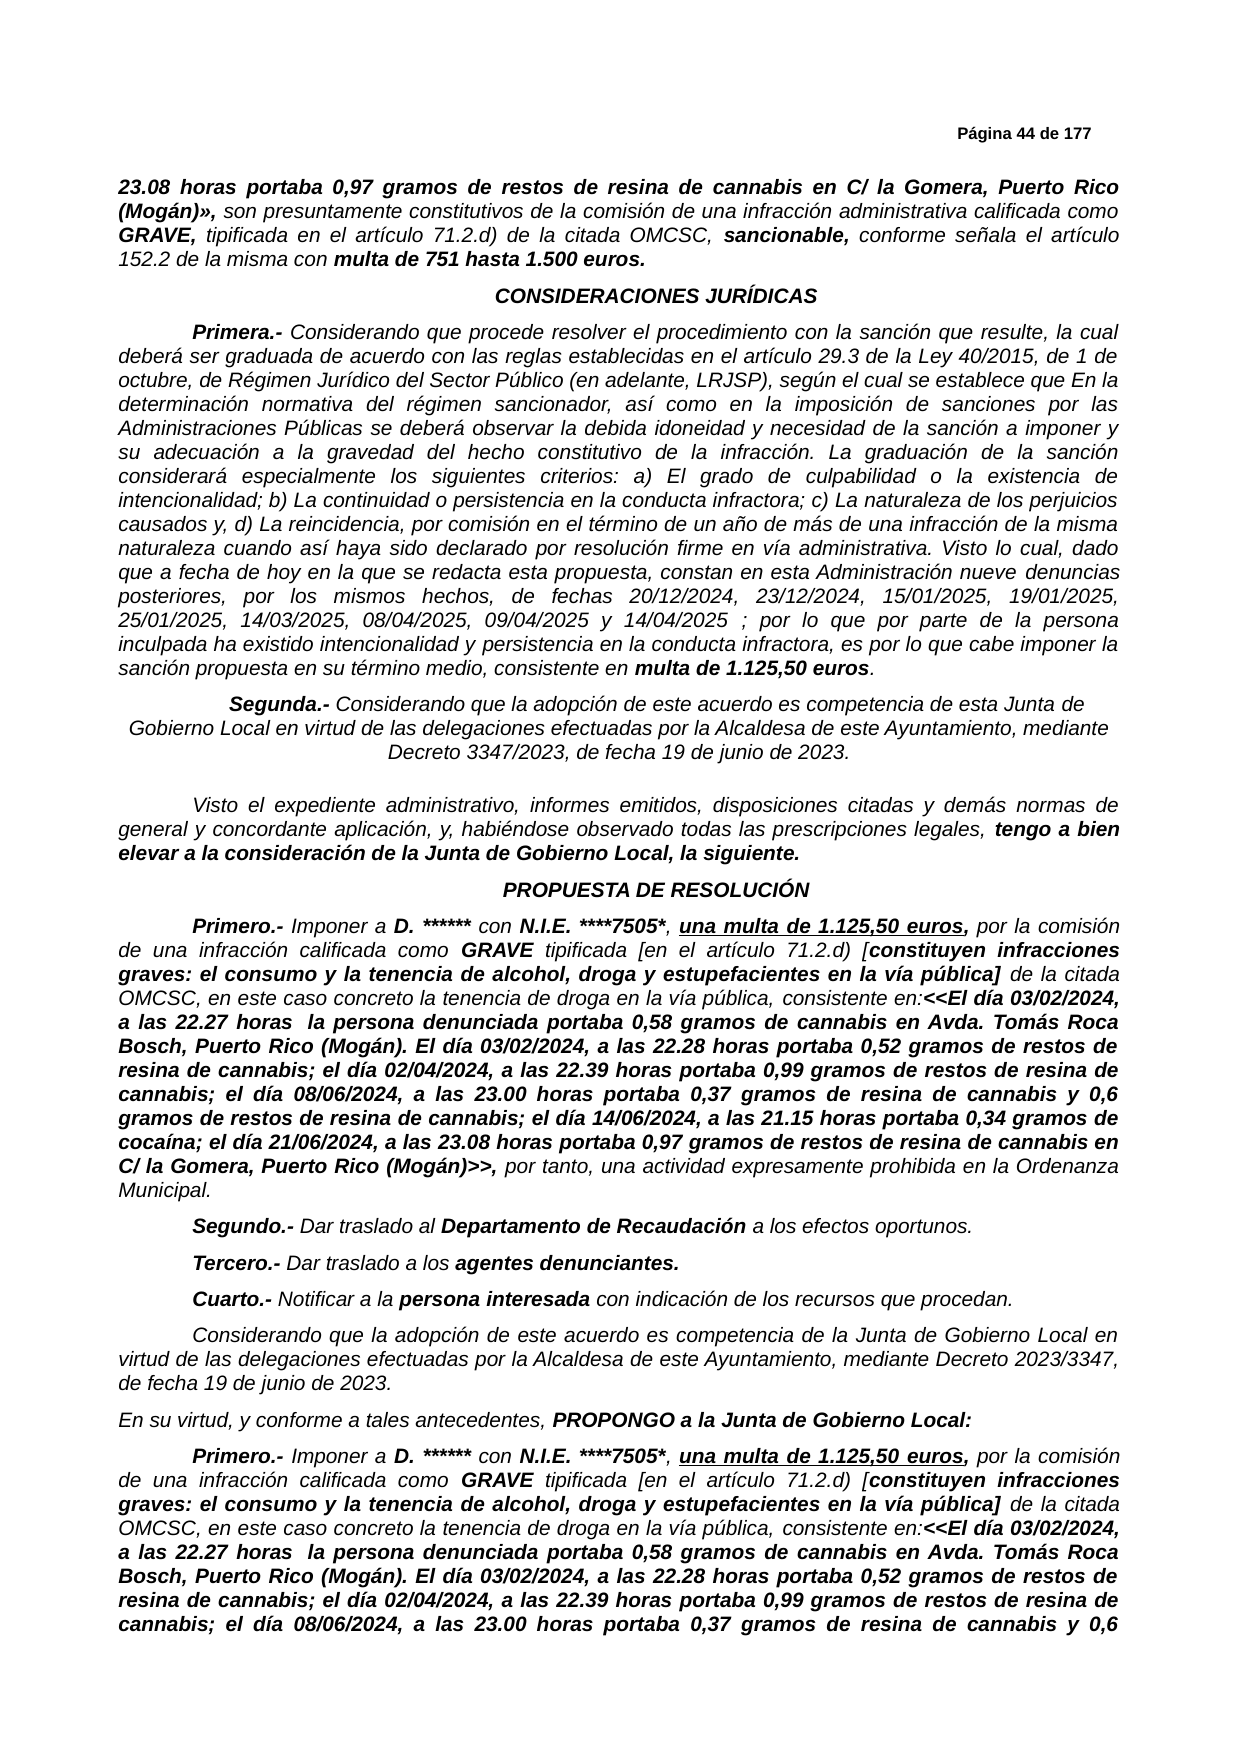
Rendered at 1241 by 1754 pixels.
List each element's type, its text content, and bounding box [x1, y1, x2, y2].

text Primero.- Imponer a D. ****** con N.I.E. ****7505*, una multa de 1.125,50 euros, por la comisión de una infracción calificada como GRAVE tipificada [en el artículo 71.2.d) [constituyen infracciones graves: el consumo y la tenencia de alcohol, droga y estupefacientes en la vía pública] de la citada OMCSC, en este caso concreto la tenencia de droga en la vía pública, consistente en:<<El día 03/02/2024, a las 22.27 horas, la persona denunciada portaba 0,58 gramos de cannabis en Avda. Tomás Roca Bosch, Puerto Rico (Mogán). El día 03/02/2024, a las 22.28 horas portaba 0,52 gramos de restos de resina de cannabis; el día 02/04/2024, a las 22.39 horas portaba 0,99 gramos de restos de resina de cannabis; el día 08/06/2024, a las 23.00 horas portaba 0,37 gramos de resina de cannabis y 0,6 gramos de restos de resina de cannabis; el día 14/06/2024, a las 21.15 horas portaba 0,34 gramos de cocaína; el día 21/06/2024, a las 23.08 horas portaba 0,97 gramos de restos de resina de cannabis en C/ la Gomera, Puerto Rico (Mogán)>>, por tanto, una actividad expresamente prohibida en la Ordenanza Municipal. [118, 914, 1122, 1201]
text 23.08 horas portaba 0,97 gramos de restos de resina de cannabis en C/ la Gomera, Puerto Rico (Mogán)», son presuntamente constitutivos de la comisión de una infracción administrativa calificada como GRAVE, tipificada en el artículo 71.2.d) de la citada OMCSC, sancionable, conforme señala el artículo 152.2 de la misma con multa de 751 hasta 1.500 euros. [118, 175, 1122, 271]
text Tercero.- Dar traslado a los agentes denunciantes. [118, 1250, 1122, 1274]
text Primera.- Considerando que procede resolver el procedimiento con la sanción que resulte, la cual deberá ser graduada de acuerdo con las reglas establecidas en el artículo 29.3 de la Ley 40/2015, de 1 de octubre, de Régimen Jurídico del Sector Público (en adelante, LRJSP), según el cual se establece que En la determinación normativa del régimen sancionador, así como en la imposición de sanciones por las Administraciones Públicas se deberá observar la debida idoneidad y necesidad de la sanción a imponer y su adecuación a la gravedad del hecho constitutivo de la infracción. La graduación de la sanción considerará especialmente los siguientes criterios: a) El grado de culpabilidad o la existencia de intencionalidad; b) La continuidad o persistencia en la conducta infractora; c) La naturaleza de los perjuicios causados y, d) La reincidencia, por comisión en el término de un año de más de una infracción de la misma naturaleza cuando así haya sido declarado por resolución firme en vía administrativa. Visto lo cual, dado que a fecha de hoy en la que se redacta esta propuesta, constan en esta Administración nueve denuncias posteriores, por los mismos hechos, de fechas 20/12/2024, 23/12/2024, 15/01/2025, 19/01/2025, 25/01/2025, 14/03/2025, 08/04/2025, 09/04/2025 y 14/04/2025 ; por lo que por parte de la persona inculpada ha existido intencionalidad y persistencia en la conducta infractora, es por lo que cabe imponer la sanción propuesta en su término medio, consistente en multa de 1.125,50 euros. [118, 320, 1122, 679]
text Primero.- Imponer a D. ****** con N.I.E. ****7505*, una multa de 1.125,50 euros, por la comisión de una infracción calificada como GRAVE tipificada [en el artículo 71.2.d) [constituyen infracciones graves: el consumo y la tenencia de alcohol, droga y estupefacientes en la vía pública] de la citada OMCSC, en este caso concreto la tenencia de droga en la vía pública, consistente en:<<El día 03/02/2024, a las 22.27 horas, la persona denunciada portaba 0,58 gramos de cannabis en Avda. Tomás Roca Bosch, Puerto Rico (Mogán). El día 03/02/2024, a las 22.28 horas portaba 0,52 gramos de restos de resina de cannabis; el día 02/04/2024, a las 22.39 horas portaba 0,99 gramos de restos de resina de cannabis; el día 08/06/2024, a las 23.00 horas portaba 0,37 gramos de resina de cannabis y 0,6 [118, 1444, 1122, 1636]
text Cuarto.- Notificar a la persona interesada con indicación de los recursos que procedan. [118, 1287, 1122, 1311]
text CONSIDERACIONES JURÍDICAS [118, 283, 1122, 307]
text PROPUESTA DE RESOLUCIÓN [118, 877, 1122, 901]
text En su virtud, y conforme a tales antecedentes, PROPONGO a la Junta de Gobierno Local: [118, 1408, 1122, 1432]
text Segundo.- Dar traslado al Departamento de Recaudación a los efectos oportunos. [118, 1214, 1122, 1238]
text Visto el expediente administrativo, informes emitidos, disposiciones citadas y demás normas de general y concordante aplicación, y, habiéndose observado todas las prescripciones legales, tengo a bien elevar a la consideración de la Junta de Gobierno Local, la siguiente. [118, 793, 1122, 865]
text Considerando que la adopción de este acuerdo es competencia de la Junta de Gobierno Local en virtud de las delegaciones efectuadas por la Alcaldesa de este Ayuntamiento, mediante Decreto 2023/3347, de fecha 19 de junio de 2023. [118, 1323, 1122, 1395]
subtitle Segunda.- Considerando que la adopción de este acuerdo es competencia de esta Junta de Gobierno Local en virtud de las delegaciones efectuadas por la Alcaldesa de este Ayuntamiento, mediante Decreto 3347/2023, de fecha 19 de junio de 2023. [118, 692, 1122, 764]
